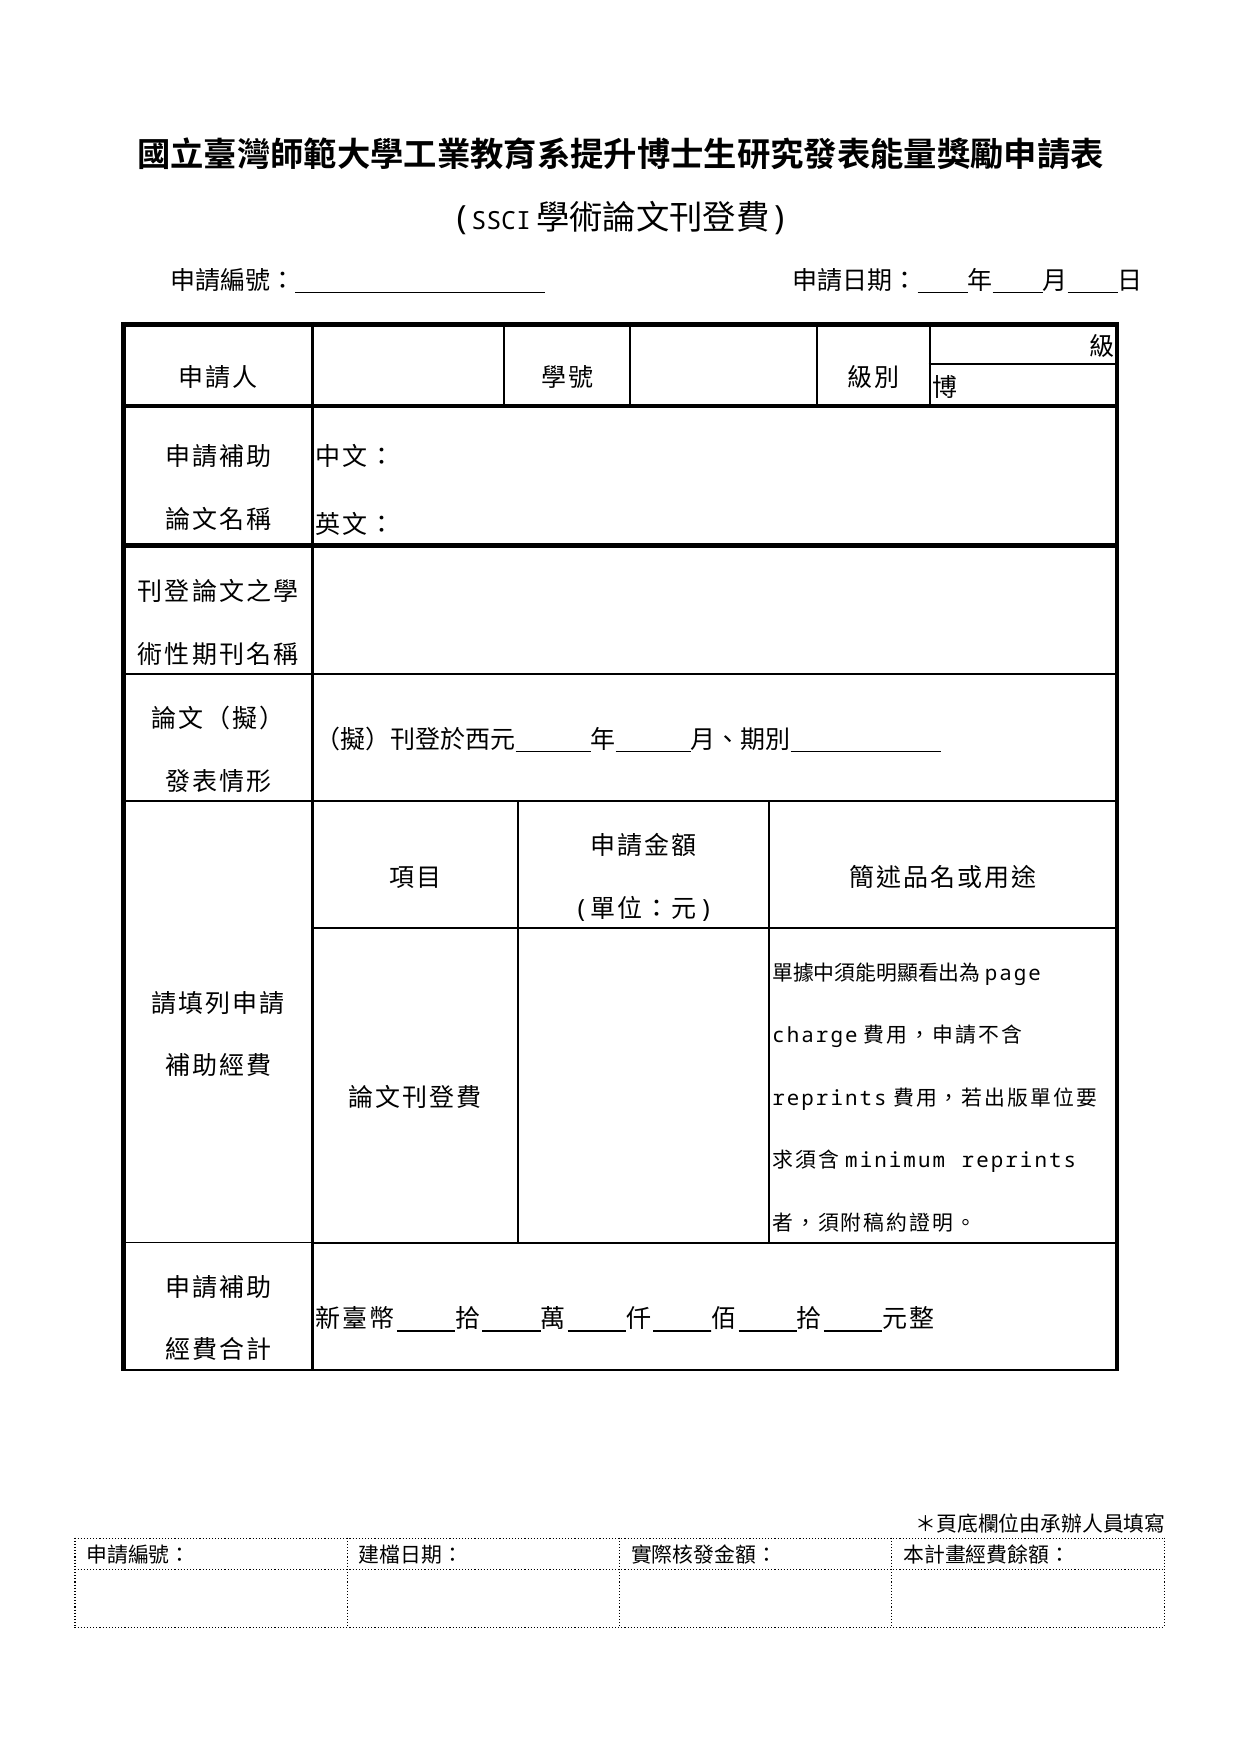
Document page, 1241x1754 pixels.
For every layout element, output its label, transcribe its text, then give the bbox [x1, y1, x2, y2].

table_cell [519, 929, 768, 1242]
table_header 申請人 [126, 327, 311, 404]
text 國立臺灣師範大學工業教育系提升博士生研究發表能量獎勵申請表 [75, 111, 1165, 173]
table_cell 論文（擬） 發表情形 [126, 675, 311, 800]
table_header 學號 [505, 327, 629, 404]
table_cell 項目 [314, 802, 517, 927]
table_header [631, 327, 816, 404]
table_cell 中文： 英文： [314, 408, 1115, 543]
table_cell 單據中須能明顯看出為page charge費用，申請不含reprints費用，若出版單位要求須含minimum reprints 者，須附稿約證明。 [770, 929, 1115, 1242]
table_cell （擬）刊登於西元 年 月、期別 [314, 675, 1115, 800]
table_cell 論文刊登費 [314, 929, 517, 1242]
table_cell 博 [931, 365, 1115, 404]
text (SSCI學術論文刊登費) [75, 173, 1165, 236]
text 申請編號： 申請日期： 年 月 日 [19, 261, 1240, 297]
table_header 級 [931, 327, 1115, 363]
table_header 級別 [818, 327, 929, 404]
table_cell [314, 548, 1115, 673]
table_cell 申請補助 論文名稱 [126, 408, 311, 543]
table_cell 申請補助 經費合計 [126, 1243, 311, 1369]
table_cell 新臺幣 拾 萬 仟 佰 拾 元整 [314, 1244, 1115, 1369]
table_cell 請填列申請 補助經費 [126, 802, 311, 1242]
table_cell 申請金額 (單位：元) [519, 802, 768, 927]
table_header [314, 327, 503, 404]
table_cell 簡述品名或用途 [770, 802, 1115, 927]
table_cell 刊登論文之學術性期刊名稱 [126, 548, 311, 673]
